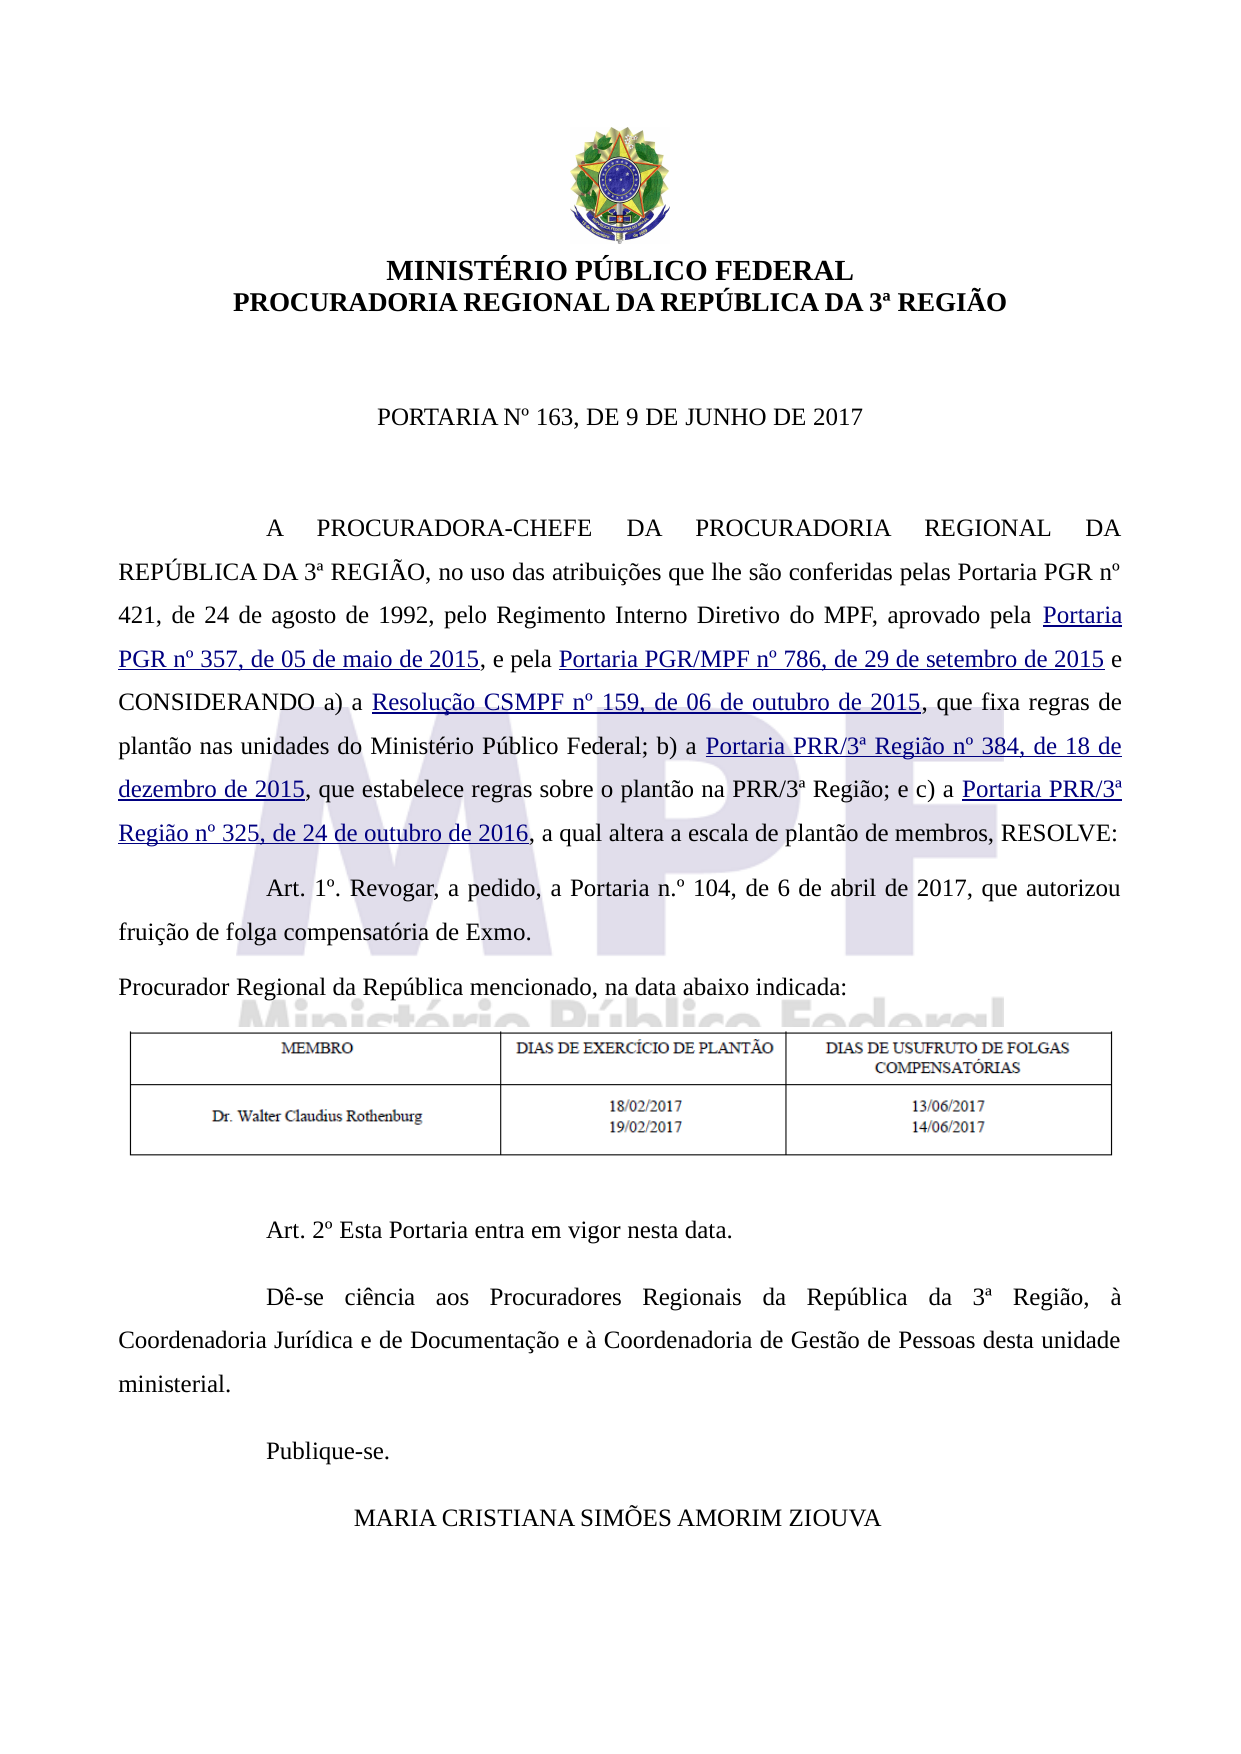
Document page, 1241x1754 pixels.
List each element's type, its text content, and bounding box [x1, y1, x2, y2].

text PORTARIA Nº 163, DE 9 DE JUNHO DE 2017 [118, 402, 1122, 431]
picture [236, 847, 1004, 873]
picture [118, 1001, 1123, 1162]
text A PROCURADORA-CHEFE DA PROCURADORIA REGIONAL DA REPÚBLICA DA 3ª REGIÃO, no uso das atribuições que lhe são conferidas pelas Portaria PGR nº 421, de 24 de agosto de 1992, pelo Regimento Interno Diretivo do MPF, aprovado pela Portaria PGR nº 357, de 05 de maio de 2015, e pela Portaria PGR/MPF nº 786, de 29 de setembro de 2015 e CONSIDERANDO a) a Resolução CSMPF nº 159, de 06 de outubro de 2015, que fixa regras de plantão nas unidades do Ministério Público Federal; b) a Portaria PRR/3ª Região nº 384, de 18 de dezembro de 2015, que estabelece regras sobre o plantão na PRR/3ª Região; e c) a Portaria PRR/3ª Região nº 325, de 24 de outubro de 2016, a qual altera a escala de plantão de membros, RESOLVE: [118, 513, 1122, 847]
text Art. 2º Esta Portaria entra em vigor nesta data. [118, 1214, 1122, 1244]
text Dê-se ciência aos Procuradores Regionais da República da 3ª Região, à Coordenadoria Jurídica e de Documentação e à Coordenadoria de Gestão de Pessoas desta unidade ministerial. [118, 1282, 1122, 1398]
text Art. 1º. Revogar, a pedido, a Portaria n.º 104, de 6 de abril de 2017, que autorizou fruição de folga compensatória de Exmo. [118, 873, 1122, 946]
text Procurador Regional da República mencionado, na data abaixo indicada: [118, 972, 1122, 1001]
text MARIA CRISTIANA SIMÕES AMORIM ZIOUVA [118, 1503, 1122, 1532]
picture [236, 946, 1004, 972]
text Publique-se. [118, 1436, 1122, 1465]
